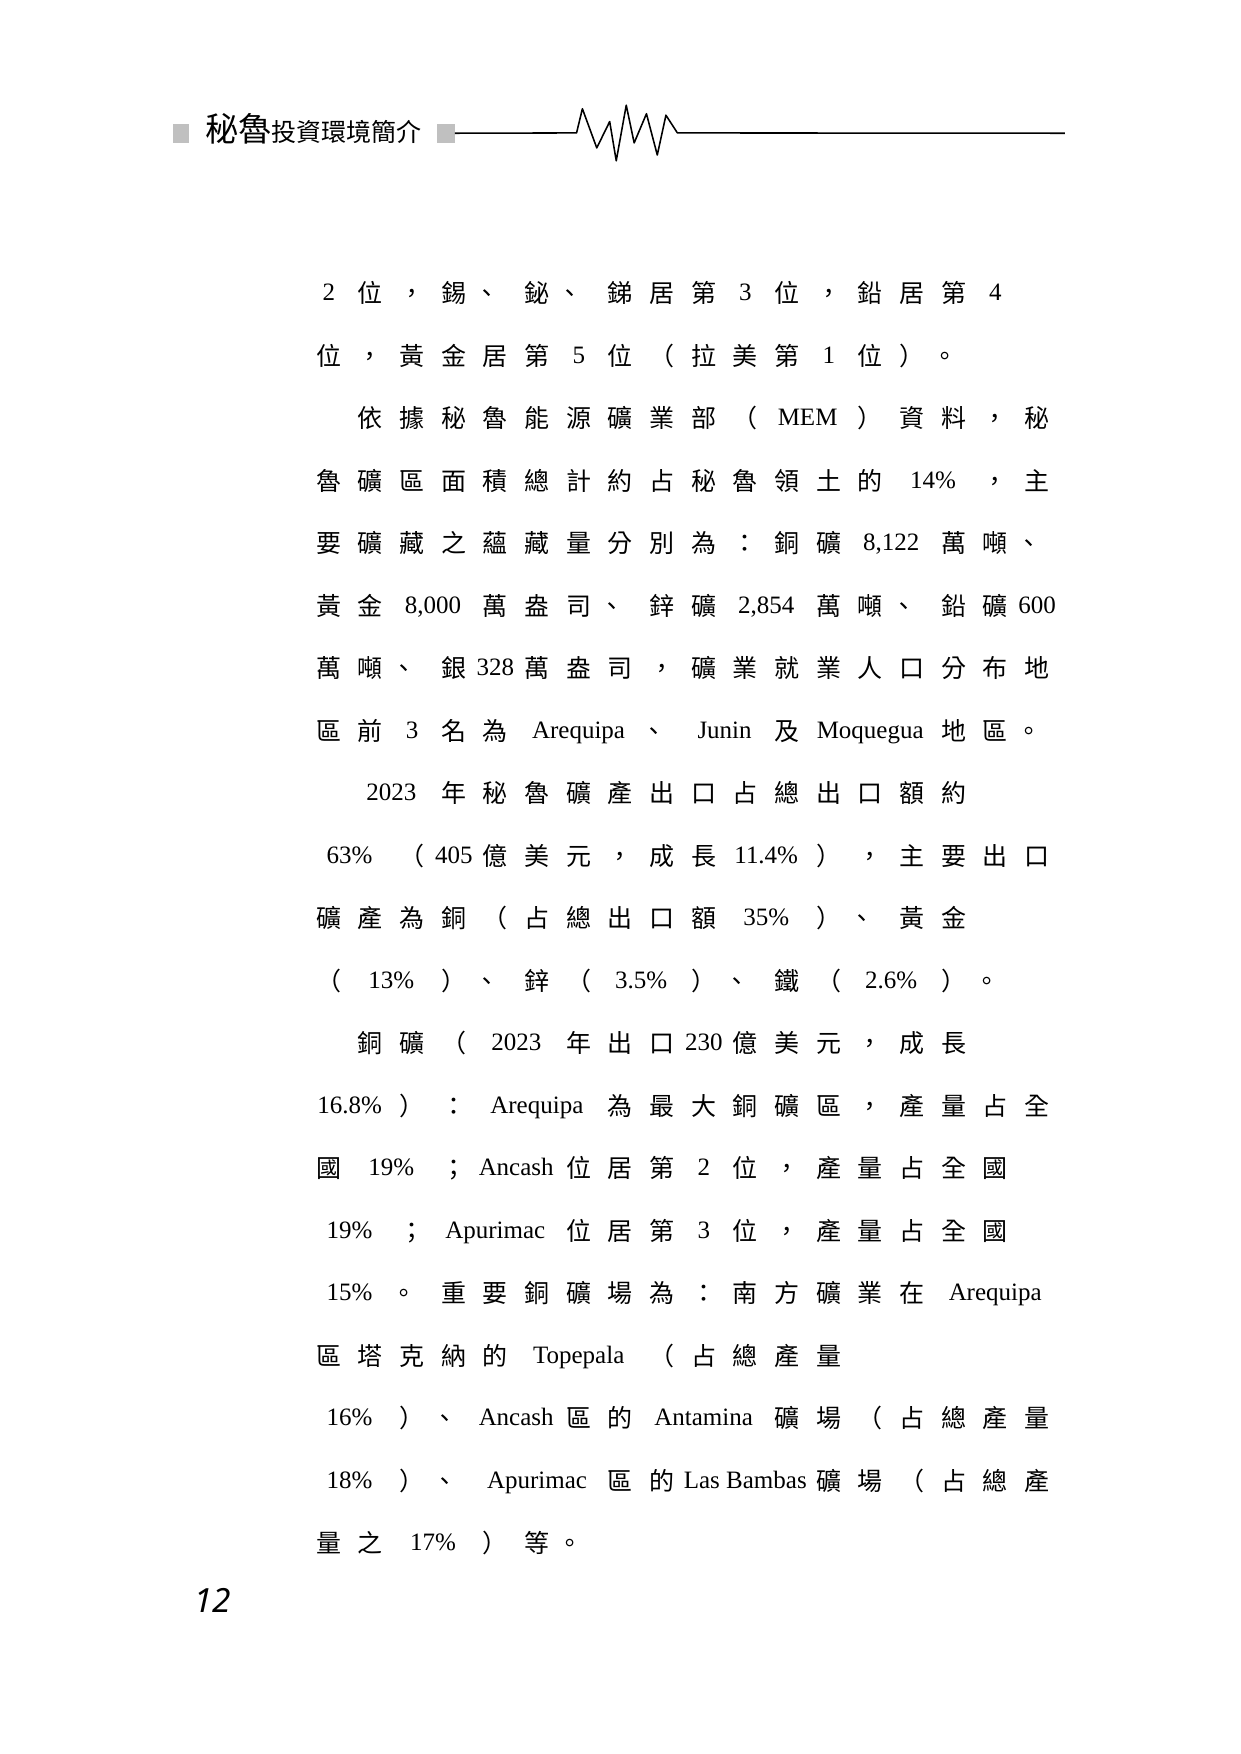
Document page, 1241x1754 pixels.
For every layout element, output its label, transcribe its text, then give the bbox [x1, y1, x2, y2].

text 銅礦（2023年出口230億美元，成長16.8%）：Arequipa為最大銅礦區，產量占全國19%；Ancash位居第2位，產量占全國19%；Apurimac位居第3位，產量占全國15%。重要銅礦場為：南方礦業在Arequipa區塔克納的Topepala（占總產量16%）、Ancash區的Antamina礦場（占總產量18%）、Apurimac區的Las Bambas礦場（占總產量之17%）等。 [281, 1000, 1058, 1563]
text 2位，錫、鉍、銻居第3位，鉛居第4位，黃金居第5位（拉美第1位）。 [281, 250, 1058, 375]
text 依據秘魯能源礦業部（MEM）資料，秘魯礦區面積總計約占秘魯領土的14%，主要礦藏之蘊藏量分別為：銅礦8,122萬噸、黃金8,000萬盎司、鋅礦2,854萬噸、鉛礦600萬噸、銀328萬盎司，礦業就業人口分布地區前3名為Arequipa、Junin及Moquegua地區。 [281, 375, 1058, 750]
text 2023年秘魯礦產出口占總出口額約63%（405億美元，成長11.4%），主要出口礦產為銅（占總出口額35%）、黃金（13%）、鋅（3.5%）、鐵（2.6%）。 [281, 750, 1058, 1000]
